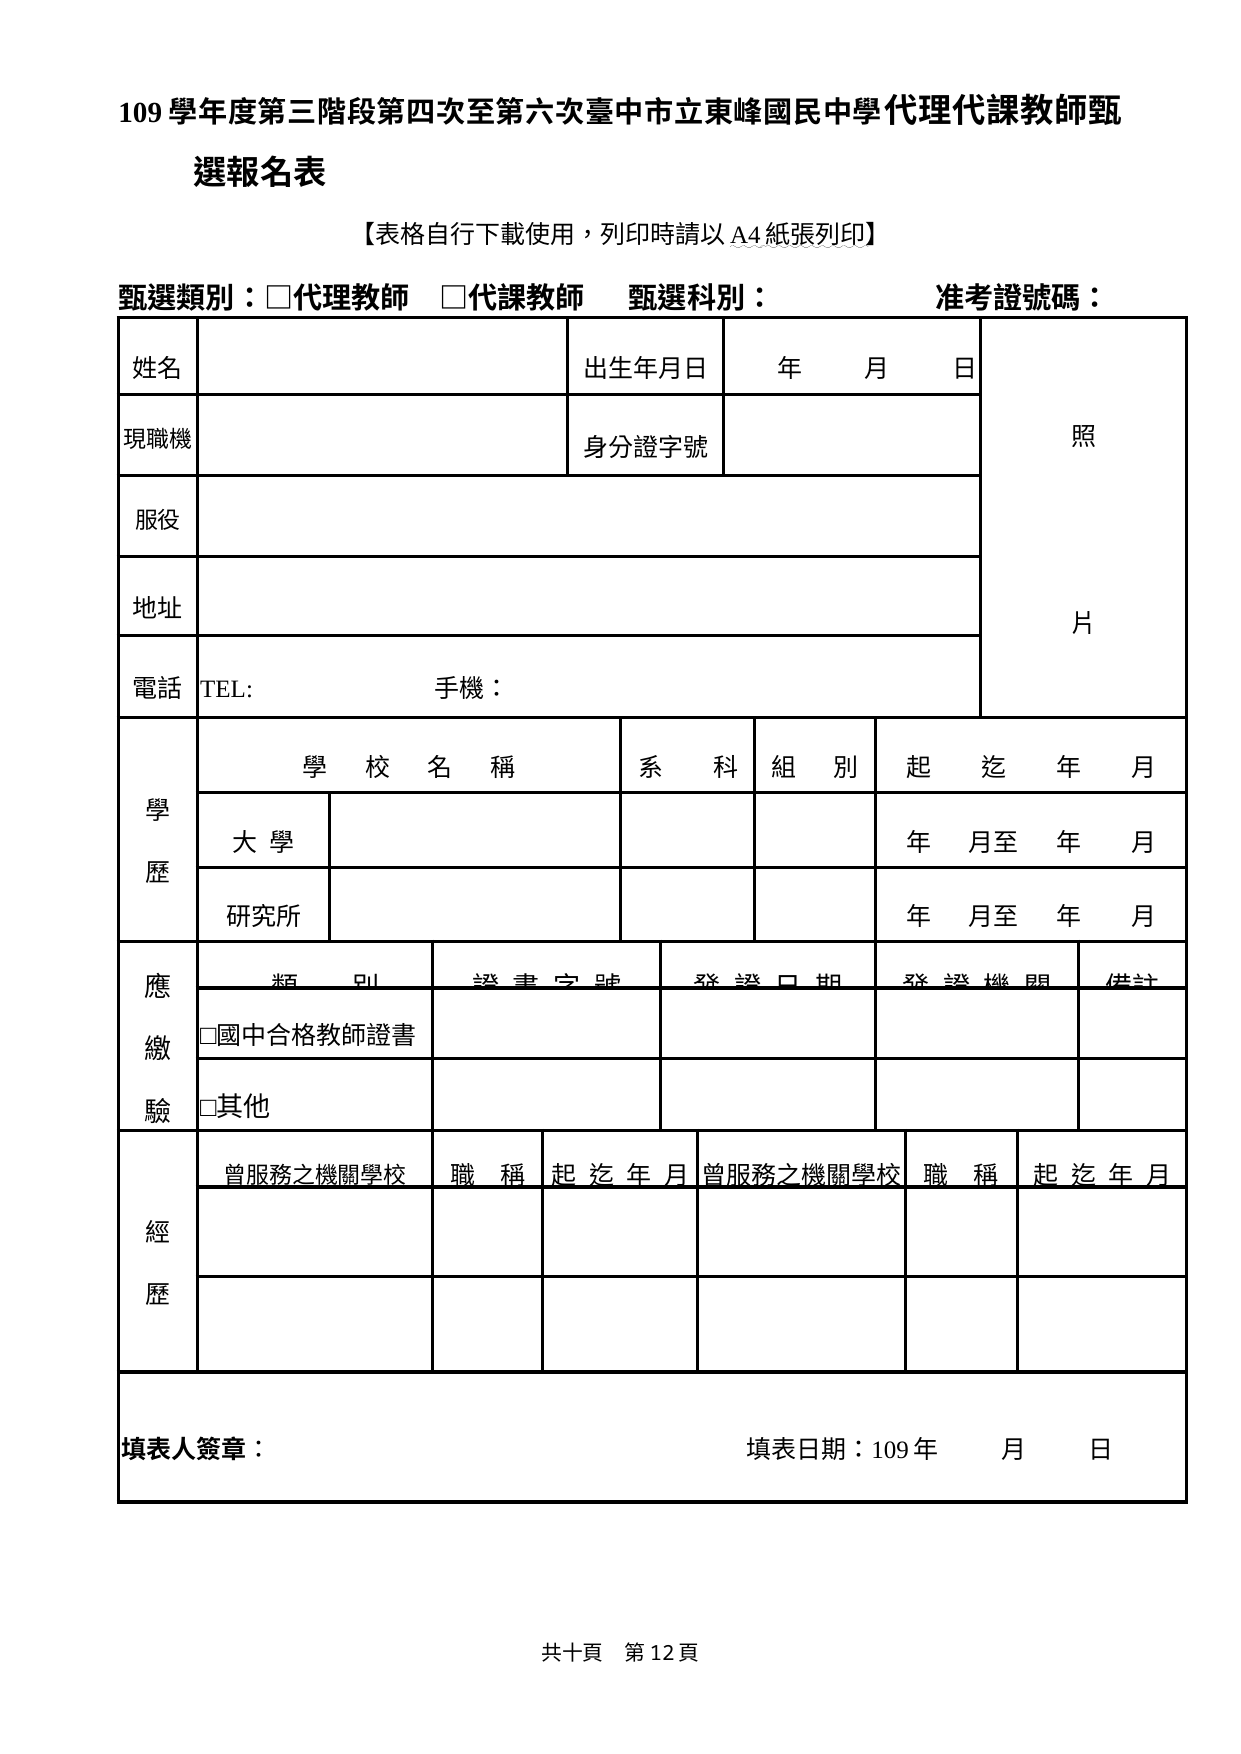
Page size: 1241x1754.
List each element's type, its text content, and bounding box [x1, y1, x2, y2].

table_cell 年 月至 年 月 [877, 794, 1185, 866]
table_header 照 片 [982, 319, 1185, 716]
table_cell 發 證 機 關 [877, 943, 1077, 986]
table_cell [877, 1060, 1077, 1129]
table_cell [331, 869, 619, 939]
table_cell 起 迄 年 月 [1019, 1132, 1185, 1185]
table_cell 身分證字號 [569, 396, 722, 474]
table_cell [756, 869, 874, 939]
table_cell [662, 990, 874, 1057]
table_cell 學 歷 [120, 719, 196, 939]
table_cell 大 學 [199, 794, 328, 866]
table_cell 地址 [120, 558, 196, 634]
table_cell [1019, 1189, 1185, 1275]
table_cell 職 稱 [907, 1132, 1016, 1185]
table_cell [199, 1278, 431, 1370]
table_cell [118, 1504, 147, 1566]
table_cell [1078, 1504, 1187, 1566]
table_cell TEL: 手機： [199, 637, 979, 716]
table_cell 發 證 日 期 [662, 943, 874, 986]
table_cell [434, 1060, 621, 1129]
table_cell [621, 990, 659, 1057]
table_cell [1019, 1278, 1185, 1370]
table_cell □免役 □役畢 □服役中 [199, 477, 979, 554]
table_cell [1074, 1504, 1078, 1566]
table_header 姓名 [120, 319, 196, 393]
text 【表格自行下載使用，列印時請以A4紙張列印】 [118, 191, 1122, 254]
table_cell [699, 1278, 904, 1370]
table_cell 起 迄 年 月 [544, 1132, 696, 1185]
table_cell 起 迄 年 月 [877, 719, 1185, 791]
table_cell 應 繳 驗 證 件 [120, 943, 196, 1129]
table_cell [199, 396, 566, 474]
table_cell [725, 396, 979, 474]
table_cell [434, 1278, 541, 1370]
table_cell [544, 1278, 696, 1370]
table_cell [907, 1278, 1016, 1370]
table_cell 研究所 [199, 869, 328, 939]
table_cell 年 月至 年 月 [877, 869, 1185, 939]
table_header [199, 319, 566, 393]
table_cell [622, 794, 753, 866]
table_cell 學 校 名 稱 [199, 719, 619, 791]
table_cell 曾服務之機關學校 [199, 1132, 431, 1185]
table_cell [621, 1060, 659, 1129]
table_cell 現職機關學校 [120, 396, 196, 474]
table_cell [1080, 990, 1185, 1057]
table_cell 類 別 [199, 943, 431, 986]
table_cell □國中合格教師證書 [199, 990, 431, 1057]
table_cell [622, 869, 753, 939]
table_cell [756, 794, 874, 866]
table_cell [544, 1189, 696, 1275]
table_cell [877, 990, 1077, 1057]
table_cell [434, 990, 621, 1057]
table_cell [331, 794, 619, 866]
table_cell [662, 1060, 874, 1129]
table_cell [699, 1189, 904, 1275]
table_cell 備註 [1080, 943, 1185, 986]
table_cell 組 別 [756, 719, 874, 791]
table_header 出生年月日 [569, 319, 722, 393]
table_cell [199, 558, 979, 634]
table_cell 填表人簽章： 填表日期：109年 月 日 [120, 1374, 1185, 1500]
table_cell 電話 [120, 637, 196, 716]
table_cell [199, 1189, 431, 1275]
table_cell 職 稱 [434, 1132, 541, 1185]
table_cell 證 書 字 號 [434, 943, 659, 986]
table_cell [434, 1189, 541, 1275]
table_cell [147, 1504, 1073, 1566]
table_cell [1080, 1060, 1185, 1129]
table_cell [907, 1189, 1016, 1275]
table_cell 經 歷 [120, 1132, 196, 1370]
table_cell 曾服務之機關學校 [699, 1132, 904, 1185]
table_cell 服役 情形 [120, 477, 196, 554]
table_cell 系 科 [622, 719, 753, 791]
text 甄選類別：□代理教師 □代課教師 甄選科別： 准考證號碼： [118, 254, 1122, 316]
table_header 年 月 日 [725, 319, 979, 393]
table_cell □其他 [199, 1060, 431, 1129]
text 109學年度第三階段第四次至第六次臺中市立東峰國民中學代理代課教師甄選報名表 [118, 66, 1122, 191]
